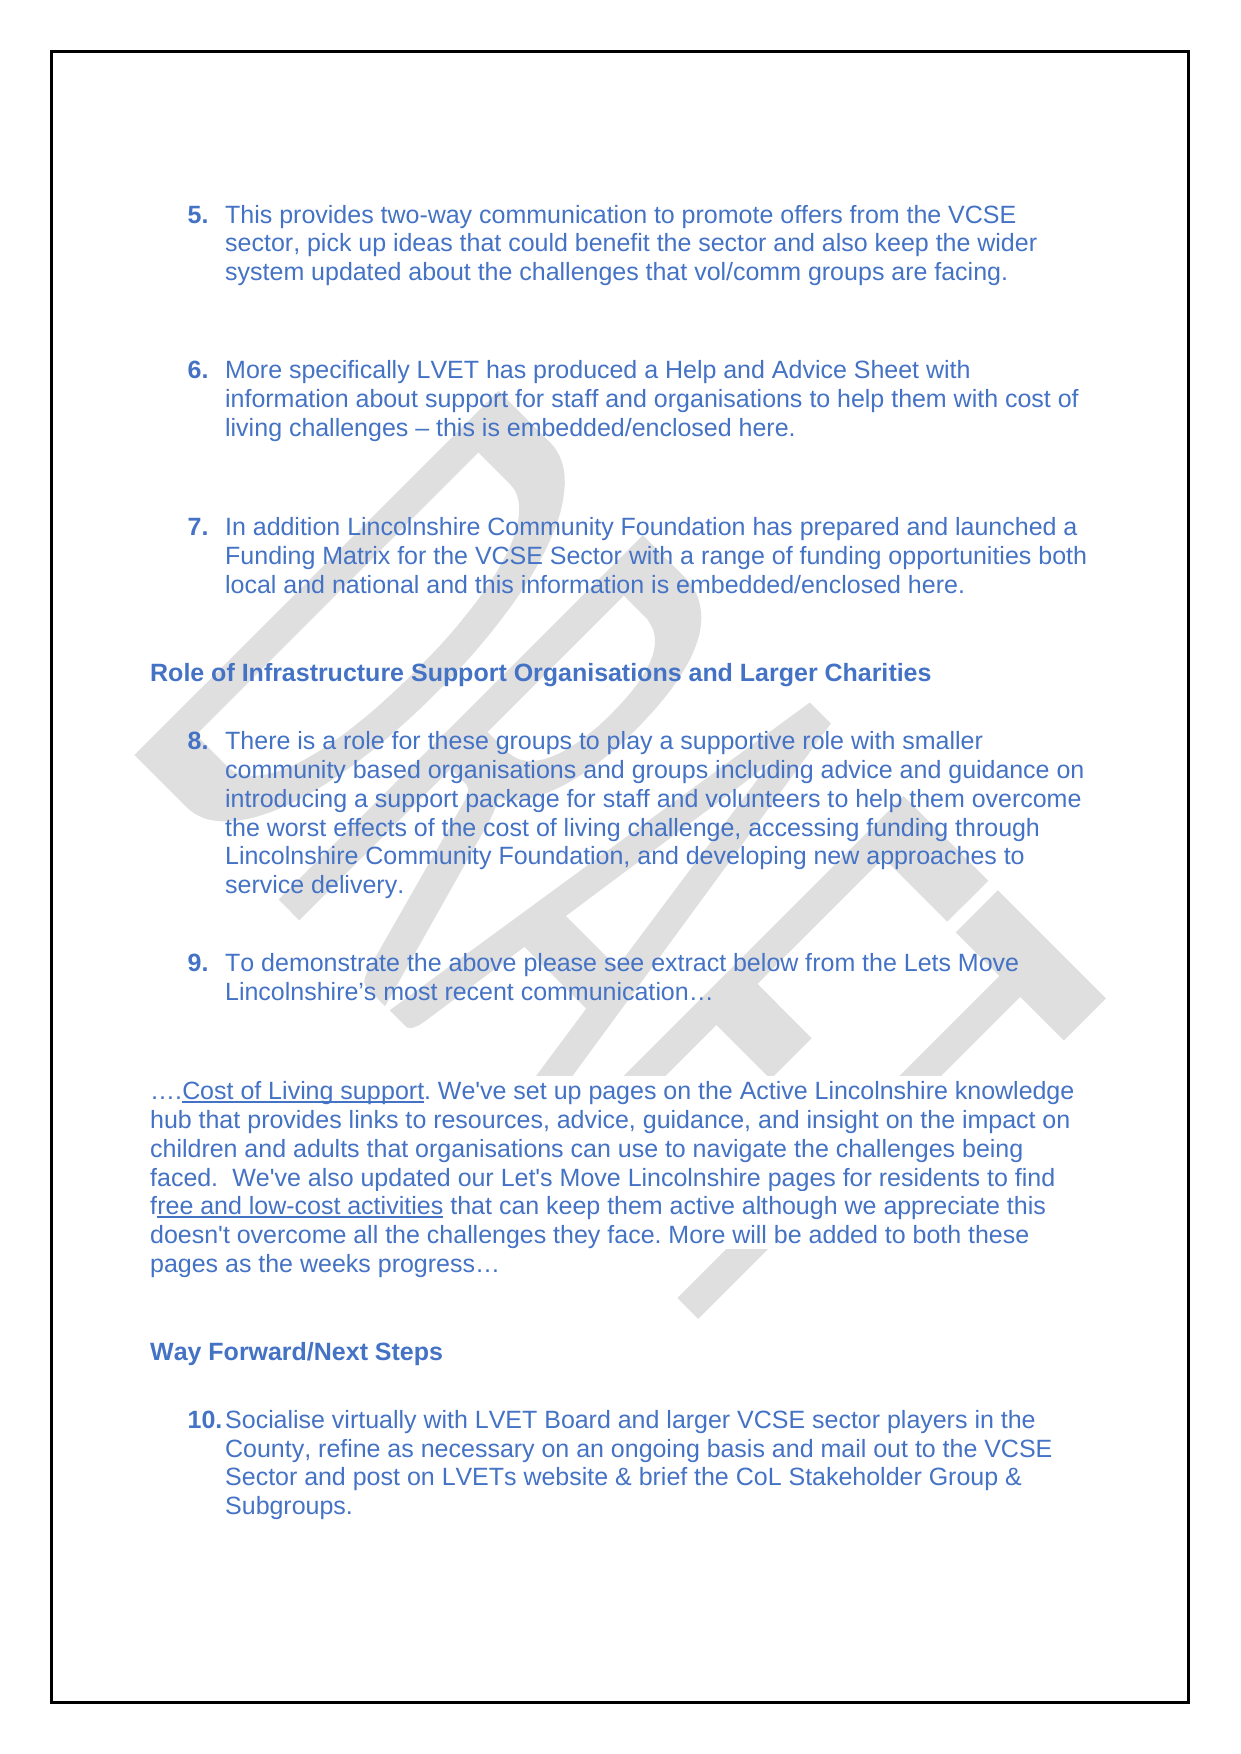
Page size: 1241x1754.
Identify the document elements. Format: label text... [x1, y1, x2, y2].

list Socialise virtually with LVET Board and larger VCSE sector players in the County, refine as necessary on an ongoing basis and mail out to the VCSE Sector and post on LVETs website & brief the CoL Stakeholder Group & Subgroups. [187, 1405, 1090, 1520]
list To demonstrate the above please see extract below from the Lets Move Lincolnshire’s most recent communication… [625, 948, 750, 1006]
list More specifically LVET has produced a Help and Advice Sheet with information about support for staff and organisations to help them with cost of living challenges – this is embedded/enclosed here. [187, 356, 1090, 442]
text Way Forward/Next Steps [150, 1337, 1090, 1366]
list There is a role for these groups to play a supportive role with smaller community based organisations and groups including advice and guidance on introducing a support package for staff and volunteers to help them overcome the worst effects of the cost of living challenge, accessing funding through Lincolnshire Community Foundation, and developing new approaches to service delivery. [590, 777, 757, 899]
list There is a role for these groups to play a supportive role with smaller community based organisations and groups including advice and guidance on introducing a support package for staff and volunteers to help them overcome the worst effects of the cost of living challenge, accessing funding through Lincolnshire Community Foundation, and developing new approaches to service delivery. [322, 771, 468, 899]
list There is a role for these groups to play a supportive role with smaller community based organisations and groups including advice and guidance on introducing a support package for staff and volunteers to help them overcome the worst effects of the cost of living challenge, accessing funding through Lincolnshire Community Foundation, and developing new approaches to service delivery. [703, 726, 1090, 899]
list To demonstrate the above please see extract below from the Lets Move Lincolnshire’s most recent communication… [759, 948, 998, 1006]
text Role of Infrastructure Support Organisations and Larger Charities [444, 658, 519, 687]
list To demonstrate the above please see extract below from the Lets Move Lincolnshire’s most recent communication… [447, 948, 582, 1006]
list To demonstrate the above please see extract below from the Lets Move Lincolnshire’s most recent communication… [386, 948, 473, 1006]
text Role of Infrastructure Support Organisations and Larger Charities [245, 658, 427, 687]
list In addition Lincolnshire Community Foundation has prepared and launched a Funding Matrix for the VCSE Sector with a range of funding opportunities both local and national and this information is embedded/enclosed here. [518, 512, 1090, 598]
list In addition Lincolnshire Community Foundation has prepared and launched a Funding Matrix for the VCSE Sector with a range of funding opportunities both local and national and this information is embedded/enclosed here. [334, 512, 518, 598]
list To demonstrate the above please see extract below from the Lets Move Lincolnshire’s most recent communication… [187, 948, 383, 1006]
text ….Cost of Living support. We've set up pages on the Active Lincolnshire knowledge hub that provides links to resources, advice, guidance, and insight on the impact on children and adults that organisations can use to navigate the challenges being faced. We've also updated our Let's Move Lincolnshire pages for residents to find free and low-cost activities that can keep them active although we appreciate this doesn't overcome all the challenges they face. More will be added to both these pages as the weeks progress… [150, 1076, 898, 1278]
text Role of Infrastructure Support Organisations and Larger Charities [534, 658, 651, 687]
list There is a role for these groups to play a supportive role with smaller community based organisations and groups including advice and guidance on introducing a support package for staff and volunteers to help them overcome the worst effects of the cost of living challenge, accessing funding through Lincolnshire Community Foundation, and developing new approaches to service delivery. [447, 726, 776, 899]
list In addition Lincolnshire Community Foundation has prepared and launched a Funding Matrix for the VCSE Sector with a range of funding opportunities both local and national and this information is embedded/enclosed here. [187, 512, 376, 598]
text ….Cost of Living support. We've set up pages on the Active Lincolnshire knowledge hub that provides links to resources, advice, guidance, and insight on the impact on children and adults that organisations can use to navigate the challenges being faced. We've also updated our Let's Move Lincolnshire pages for residents to find free and low-cost activities that can keep them active although we appreciate this doesn't overcome all the challenges they face. More will be added to both these pages as the weeks progress… [741, 1076, 1090, 1278]
list There is a role for these groups to play a supportive role with smaller community based organisations and groups including advice and guidance on introducing a support package for staff and volunteers to help them overcome the worst effects of the cost of living challenge, accessing funding through Lincolnshire Community Foundation, and developing new approaches to service delivery. [187, 726, 451, 899]
text Role of Infrastructure Support Organisations and Larger Charities [150, 658, 230, 687]
list This provides two-way communication to promote offers from the VCSE sector, pick up ideas that could benefit the sector and also keep the wider system updated about the challenges that vol/comm groups are facing. [187, 199, 1090, 286]
text Role of Infrastructure Support Organisations and Larger Charities [674, 658, 1090, 687]
